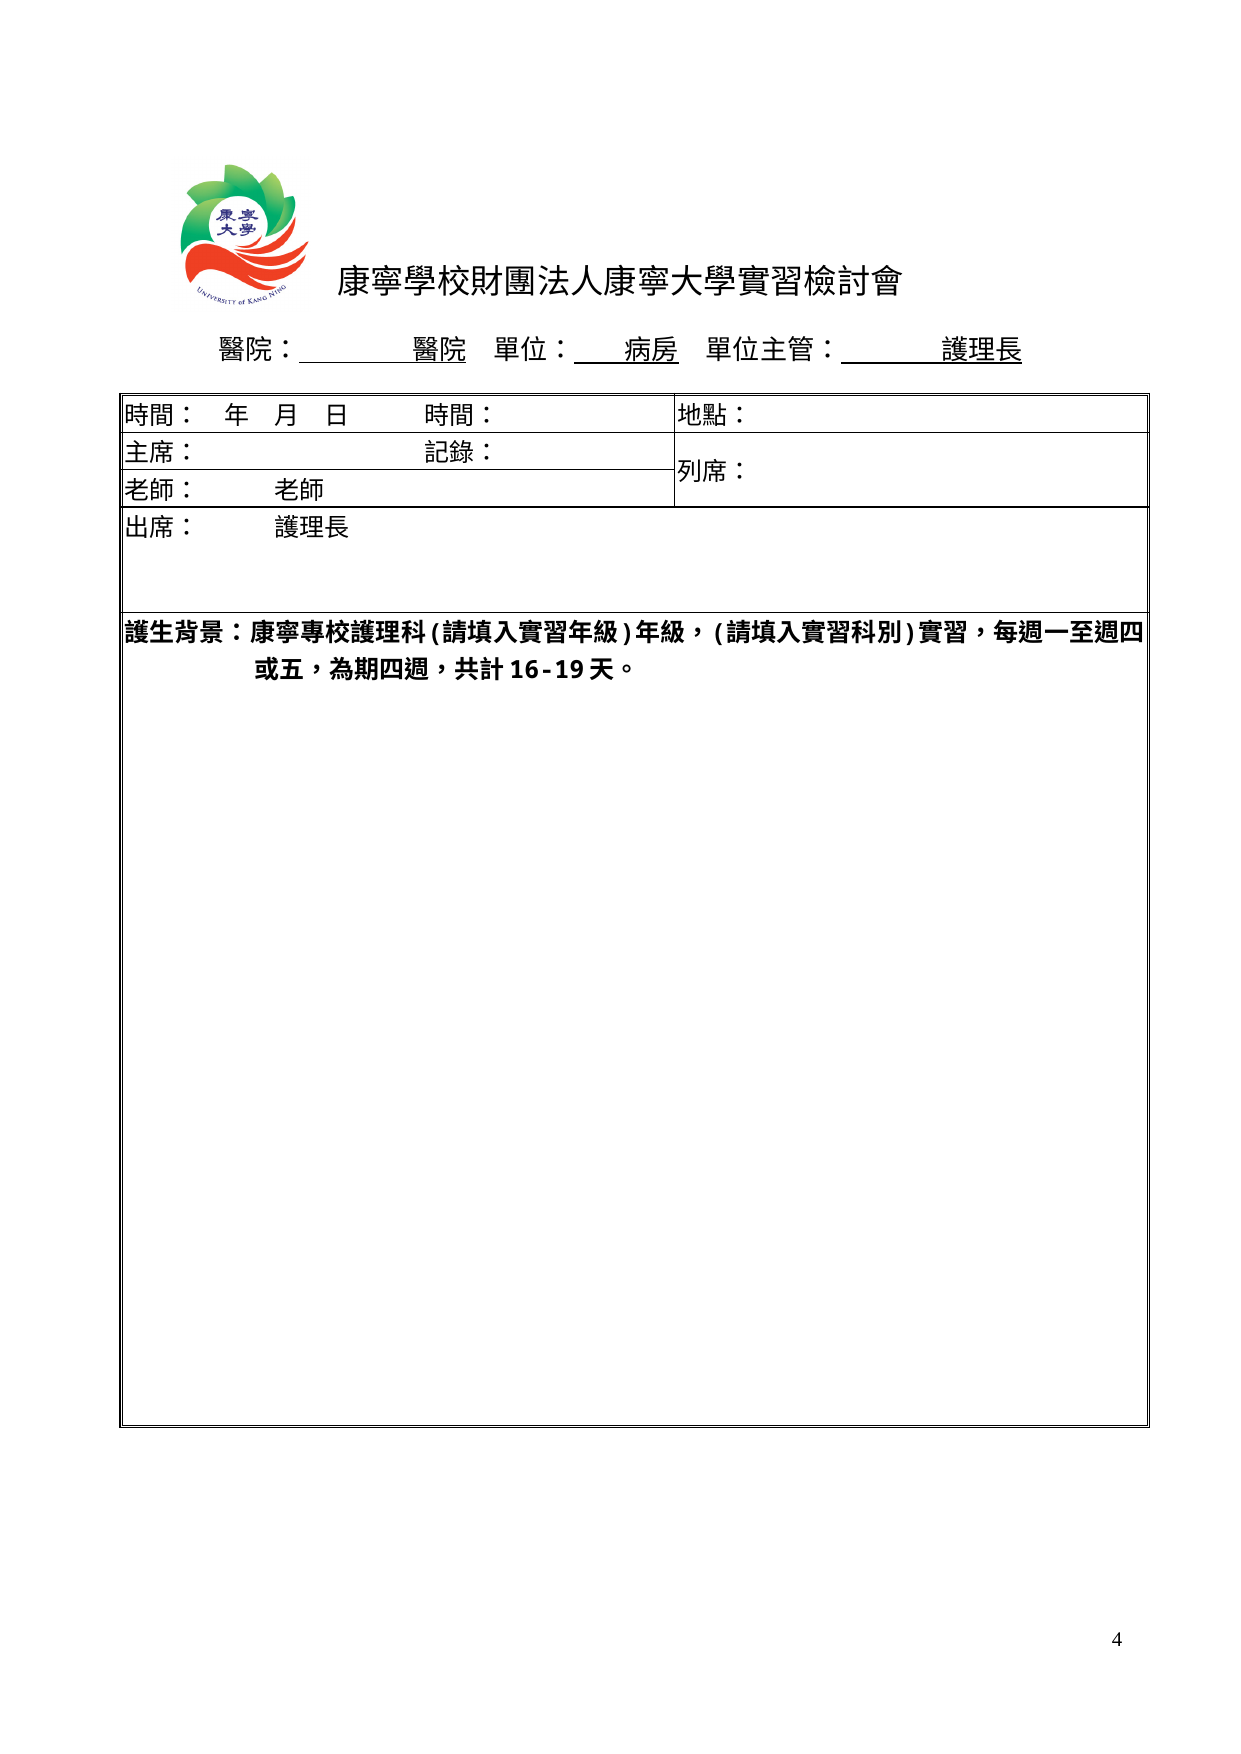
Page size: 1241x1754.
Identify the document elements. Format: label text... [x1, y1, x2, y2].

table_cell 主席： 記錄： [123, 433, 674, 469]
table_header 地點： [675, 396, 1147, 432]
table_header 時間： 年 月 日 時間： [123, 396, 674, 432]
text [118, 255, 171, 303]
text 康寧學校財團法人康寧大學實習檢討會 [312, 255, 1122, 303]
table_cell 護生背景：康寧專校護理科(請填入實習年級)年級，(請填入實習科別)實習，每週一至週四或五，為期四週，共計16-19天。 [123, 613, 1147, 1425]
table_cell 列席： [675, 433, 1147, 506]
text 醫院： 醫院 單位： 病房 單位主管： 護理長 [118, 328, 1122, 367]
table_cell 老師： 老師 [123, 470, 674, 506]
table_cell 出席： 護理長 [123, 508, 1147, 612]
